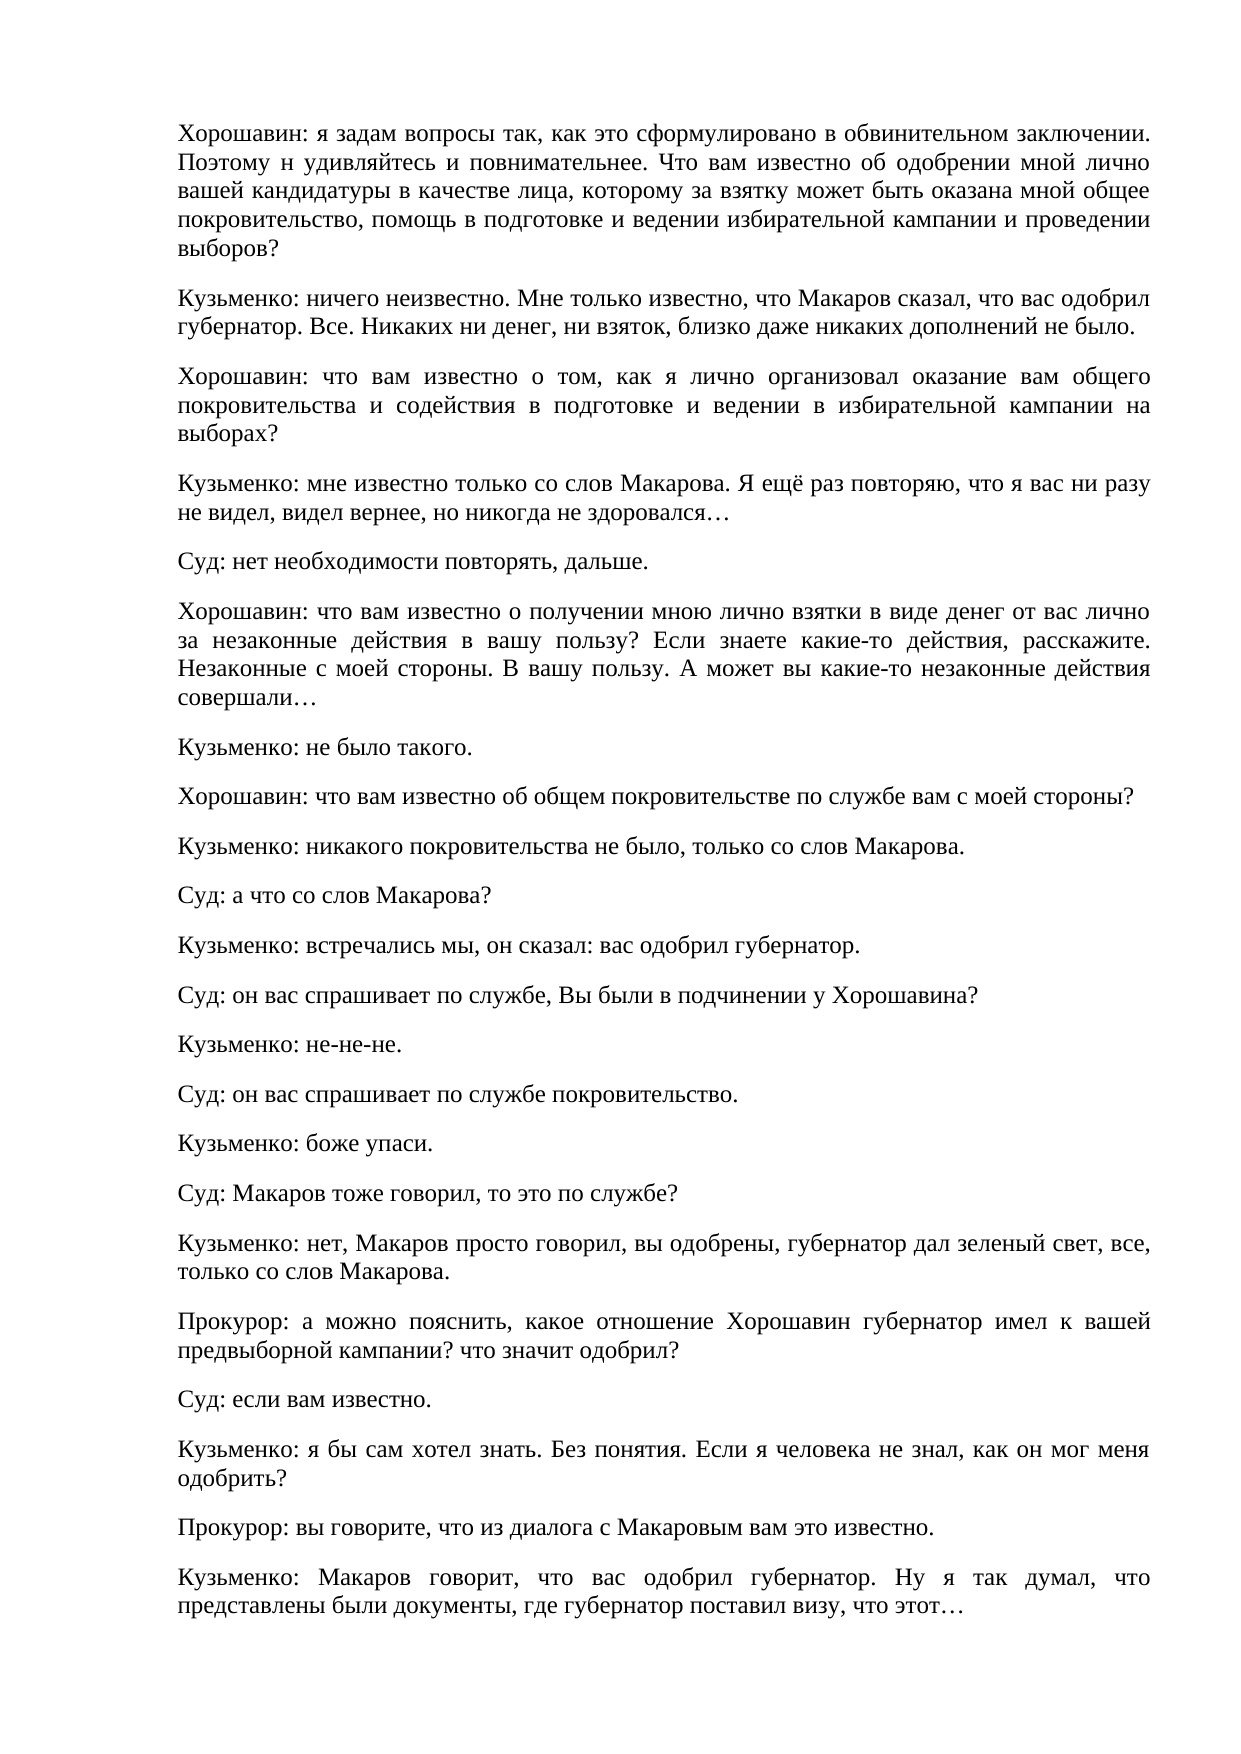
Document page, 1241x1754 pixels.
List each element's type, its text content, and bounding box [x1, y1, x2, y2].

text Хорошавин: что вам известно о получении мною лично взятки в виде денег от вас лично за незаконные действия в вашу пользу? Если знаете какие-то действия, расскажите. Незаконные с моей стороны. В вашу пользу. А может вы какие-то незаконные действия совершали… [177, 596, 1152, 711]
text Прокурор: а можно пояснить, какое отношение Хорошавин губернатор имел к вашей предвыборной кампании? что значит одобрил? [177, 1306, 1152, 1363]
text Суд: если вам известно. [177, 1384, 1152, 1413]
text Кузьменко: нет, Макаров просто говорил, вы одобрены, губернатор дал зеленый свет, все, только со слов Макарова. [177, 1228, 1152, 1285]
text Суд: нет необходимости повторять, дальше. [177, 546, 1152, 575]
text Кузьменко: боже упаси. [177, 1128, 1152, 1157]
text Кузьменко: не-не-не. [177, 1029, 1152, 1058]
text Кузьменко: я бы сам хотел знать. Без понятия. Если я человека не знал, как он мог меня одобрить? [177, 1434, 1152, 1491]
text Прокурор: вы говорите, что из диалога с Макаровым вам это известно. [177, 1512, 1152, 1541]
text Суд: а что со слов Макарова? [177, 881, 1152, 909]
text Кузьменко: Макаров говорит, что вас одобрил губернатор. Ну я так думал, что представлены были документы, где губернатор поставил визу, что этот… [177, 1562, 1152, 1619]
text Кузьменко: ничего неизвестно. Мне только известно, что Макаров сказал, что вас одобрил губернатор. Все. Никаких ни денег, ни взяток, близко даже никаких дополнений не было. [177, 283, 1152, 340]
text Кузьменко: никакого покровительства не было, только со слов Макарова. [177, 831, 1152, 860]
text Суд: Макаров тоже говорил, то это по службе? [177, 1178, 1152, 1207]
text Кузьменко: не было такого. [177, 732, 1152, 761]
text Хорошавин: что вам известно о том, как я лично организовал оказание вам общего покровительства и содействия в подготовке и ведении в избирательной кампании на выборах? [177, 361, 1152, 447]
text Кузьменко: встречались мы, он сказал: вас одобрил губернатор. [177, 930, 1152, 959]
text Хорошавин: что вам известно об общем покровительстве по службе вам с моей стороны? [177, 781, 1152, 810]
text Хорошавин: я задам вопросы так, как это сформулировано в обвинительном заключении. Поэтому н удивляйтесь и повнимательнее. Что вам известно об одобрении мной лично вашей кандидатуры в качестве лица, которому за взятку может быть оказана мной общее покровительство, помощь в подготовке и ведении избирательной кампании и проведении выборов? [177, 118, 1152, 262]
text Суд: он вас спрашивает по службе, Вы были в подчинении у Хорошавина? [177, 980, 1152, 1008]
text Суд: он вас спрашивает по службе покровительство. [177, 1079, 1152, 1108]
text Кузьменко: мне известно только со слов Макарова. Я ещё раз повторяю, что я вас ни разу не видел, видел вернее, но никогда не здоровался… [177, 468, 1152, 526]
